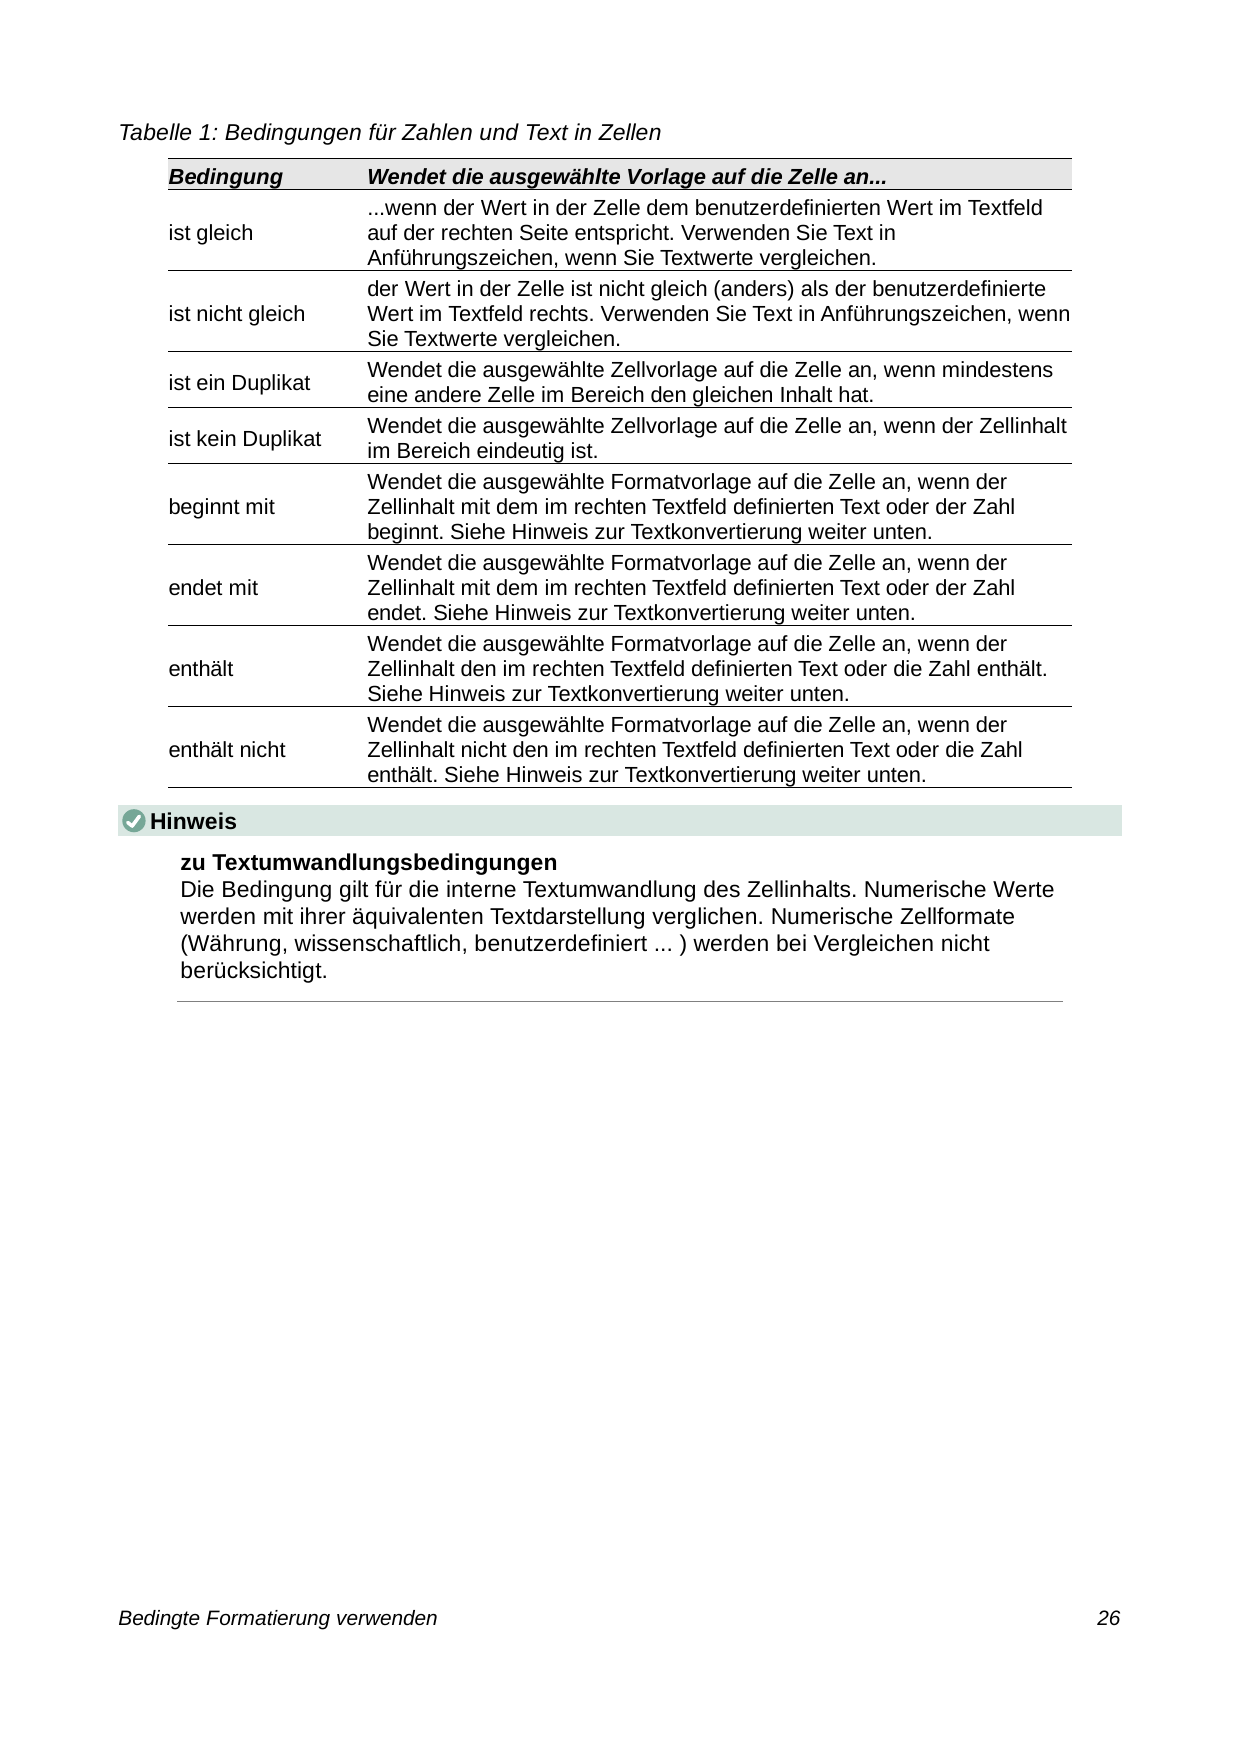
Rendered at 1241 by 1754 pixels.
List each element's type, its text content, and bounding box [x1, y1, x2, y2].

table_cell Wendet die ausgewählte Formatvorlage auf die Zelle an, wenn der Zellinhalt nicht den im rechten Textfeld definierten Text oder die Zahl enthält. Siehe Hinweis zur Textkonvertierung weiter unten. [367, 707, 1072, 787]
table_cell Wendet die ausgewählte Zellvorlage auf die Zelle an, wenn der Zellinhalt im Bereich eindeutig ist. [367, 408, 1072, 463]
text Tabelle 1: Bedingungen für Zahlen und Text in Zellen [118, 118, 1122, 145]
table_cell ist nicht gleich [168, 271, 367, 351]
table_cell ...wenn der Wert in der Zelle dem benutzerdefinierten Wert im Textfeld auf der rechten Seite entspricht. Verwenden Sie Text in Anführungszeichen, wenn Sie Textwerte vergleichen. [367, 190, 1072, 270]
table_header Bedingung [168, 159, 367, 189]
table_cell Wendet die ausgewählte Zellvorlage auf die Zelle an, wenn mindestens eine andere Zelle im Bereich den gleichen Inhalt hat. [367, 352, 1072, 407]
text zu Textumwandlungsbedingungen Die Bedingung gilt für die interne Textumwandlung des Zellinhalts. Numerische Werte werden mit ihrer äquivalenten Textdarstellung verglichen. Numerische Zellformate (Währung, wissenschaftlich, benutzerdefiniert ... ) werden bei Vergleichen nicht berücksichtigt. [177, 848, 1063, 1001]
table_cell Wendet die ausgewählte Formatvorlage auf die Zelle an, wenn der Zellinhalt mit dem im rechten Textfeld definierten Text oder der Zahl endet. Siehe Hinweis zur Textkonvertierung weiter unten. [367, 545, 1072, 625]
subtitle Hinweis [118, 805, 1122, 836]
table_cell ist ein Duplikat [168, 352, 367, 407]
table_cell endet mit [168, 545, 367, 625]
table_cell beginnt mit [168, 464, 367, 544]
table_cell Wendet die ausgewählte Formatvorlage auf die Zelle an, wenn der Zellinhalt mit dem im rechten Textfeld definierten Text oder der Zahl beginnt. Siehe Hinweis zur Textkonvertierung weiter unten. [367, 464, 1072, 544]
table_cell ist kein Duplikat [168, 408, 367, 463]
table_cell enthält [168, 626, 367, 706]
table_cell Wendet die ausgewählte Formatvorlage auf die Zelle an, wenn der Zellinhalt den im rechten Textfeld definierten Text oder die Zahl enthält. Siehe Hinweis zur Textkonvertierung weiter unten. [367, 626, 1072, 706]
table_cell enthält nicht [168, 707, 367, 787]
table_cell der Wert in der Zelle ist nicht gleich (anders) als der benutzerdefinierte Wert im Textfeld rechts. Verwenden Sie Text in Anführungszeichen, wenn Sie Textwerte vergleichen. [367, 271, 1072, 351]
table_cell ist gleich [168, 190, 367, 270]
table_header Wendet die ausgewählte Vorlage auf die Zelle an... [367, 159, 1072, 189]
